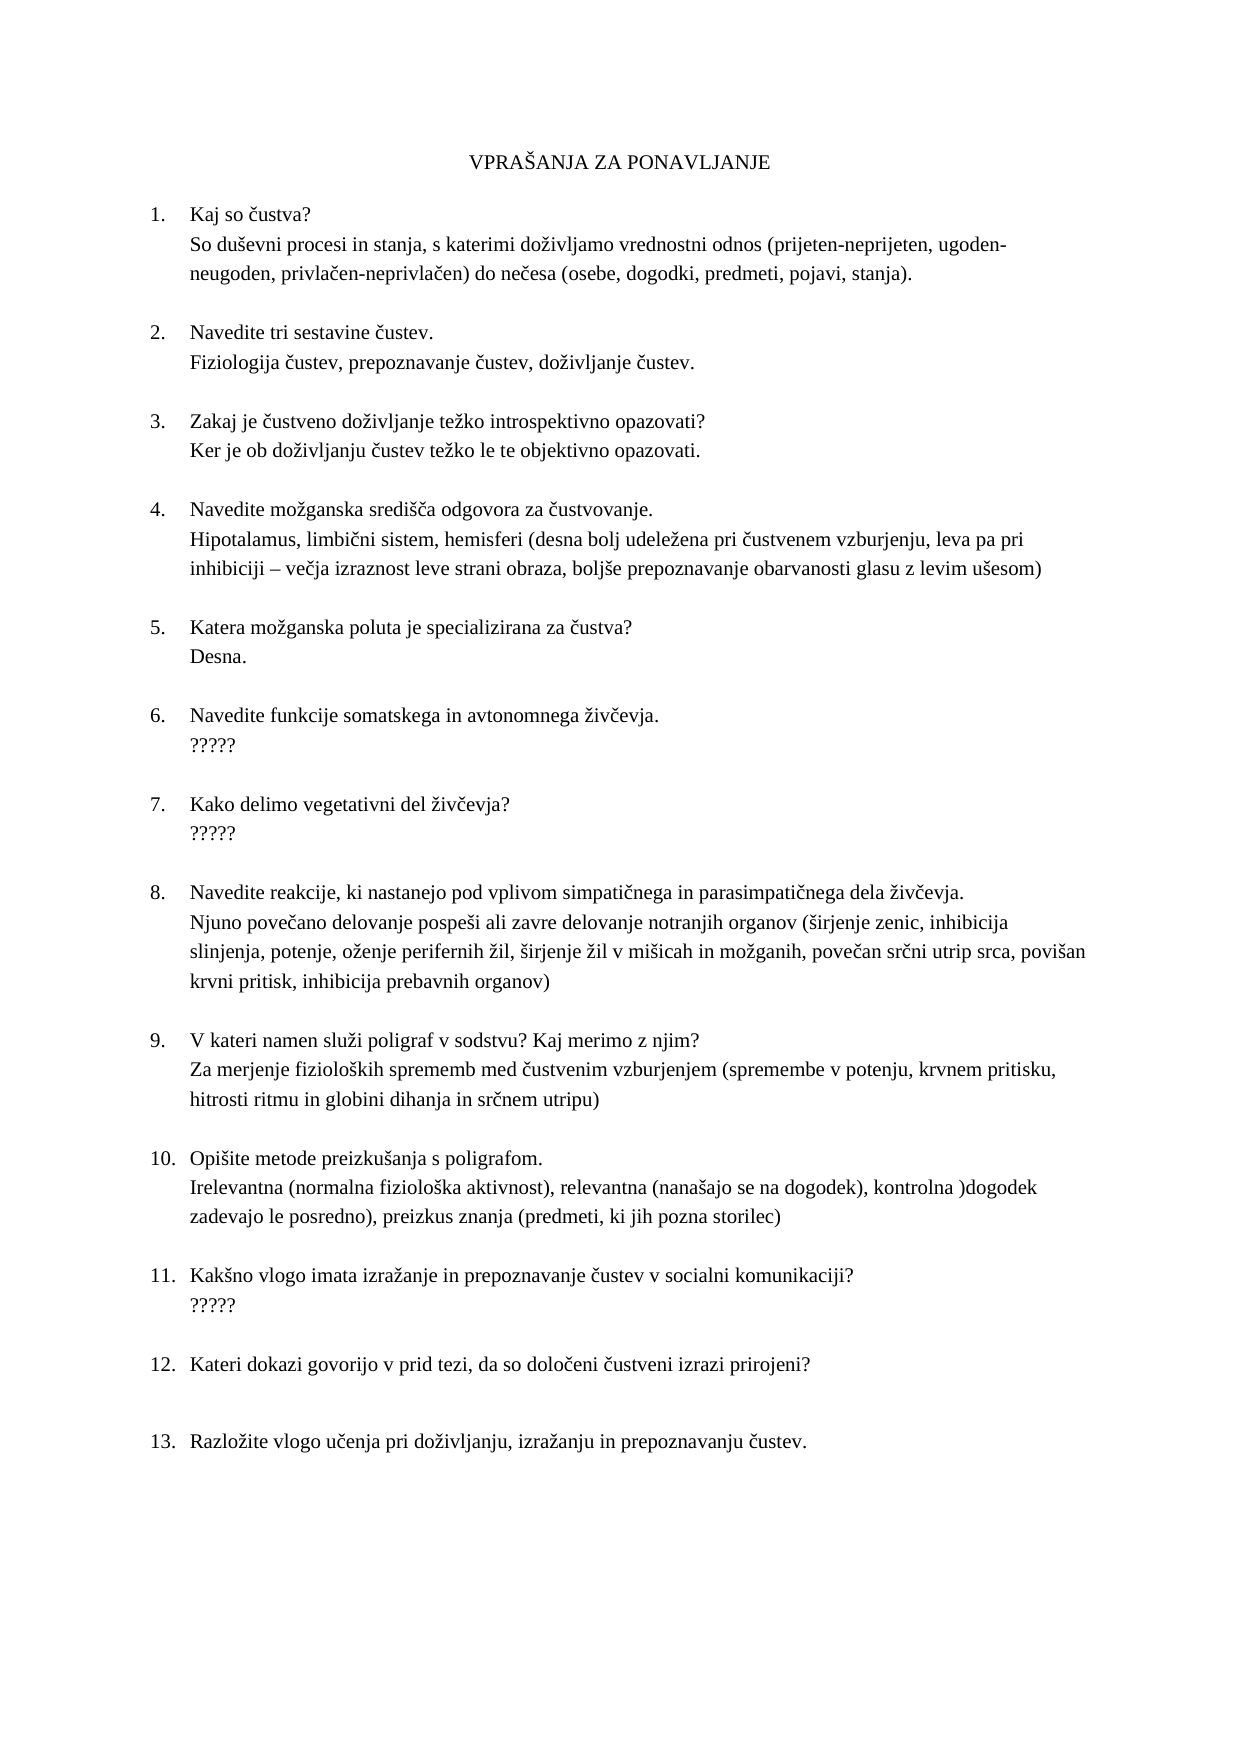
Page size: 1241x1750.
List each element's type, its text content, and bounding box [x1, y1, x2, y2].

text 4. Navedite možganska središča odgovora za čustvovanje. [150, 493, 1089, 522]
text 7. Kako delimo vegetativni del živčevja? [150, 788, 1089, 817]
text So duševni procesi in stanja, s katerimi doživljamo vrednostni odnos (prijeten-neprijeten, ugoden-neugoden, privlačen-neprivlačen) do nečesa (osebe, dogodki, predmeti, pojavi, stanja). [150, 228, 1089, 287]
text Fiziologija čustev, prepoznavanje čustev, doživljanje čustev. [150, 346, 1089, 375]
text 11. Kakšno vlogo imata izražanje in prepoznavanje čustev v socialni komunikaciji? [150, 1259, 1089, 1289]
text 8. Navedite reakcije, ki nastanejo pod vplivom simpatičnega in parasimpatičnega dela živčevja. [150, 876, 1089, 906]
text Za merjenje fizioloških sprememb med čustvenim vzburjenjem (spremembe v potenju, krvnem pritisku, hitrosti ritmu in globini dihanja in srčnem utripu) [189, 1053, 1089, 1112]
text 6. Navedite funkcije somatskega in avtonomnega živčevja. [150, 699, 1089, 729]
text 1. Kaj so čustva? [150, 198, 1089, 228]
text 13. Razložite vlogo učenja pri doživljanju, izražanju in prepoznavanju čustev. [150, 1425, 1089, 1455]
text Desna. [150, 640, 1089, 670]
text Njuno povečano delovanje pospeši ali zavre delovanje notranjih organov (širjenje zenic, inhibicija slinjenja, potenje, oženje perifernih žil, širjenje žil v mišicah in možganih, povečan srčni utrip srca, povišan krvni pritisk, inhibicija prebavnih organov) [189, 906, 1089, 994]
text 5. Katera možganska poluta je specializirana za čustva? [150, 611, 1089, 640]
text Ker je ob doživljanju čustev težko le te objektivno opazovati. [150, 434, 1089, 463]
text VPRAŠANJA ZA PONAVLJANJE [150, 150, 1089, 174]
text 3. Zakaj je čustveno doživljanje težko introspektivno opazovati? [150, 404, 1089, 434]
text ????? [150, 729, 1089, 758]
text 10. Opišite metode preizkušanja s poligrafom. [150, 1141, 1089, 1171]
text ????? [150, 817, 1089, 847]
text Irelevantna (normalna fiziološka aktivnost), relevantna (nanašajo se na dogodek), kontrolna )dogodek zadevajo le posredno), preizkus znanja (predmeti, ki jih pozna storilec) [189, 1171, 1089, 1230]
text 12. Kateri dokazi govorijo v prid tezi, da so določeni čustveni izrazi prirojeni? [150, 1348, 1089, 1377]
text Hipotalamus, limbični sistem, hemisferi (desna bolj udeležena pri čustvenem vzburjenju, leva pa pri inhibiciji – večja izraznost leve strani obraza, boljše prepoznavanje obarvanosti glasu z levim ušesom) [189, 522, 1089, 581]
text ????? [150, 1289, 1089, 1318]
text 9. V kateri namen služi poligraf v sodstvu? Kaj merimo z njim? [150, 1023, 1089, 1053]
text 2. Navedite tri sestavine čustev. [150, 316, 1089, 346]
